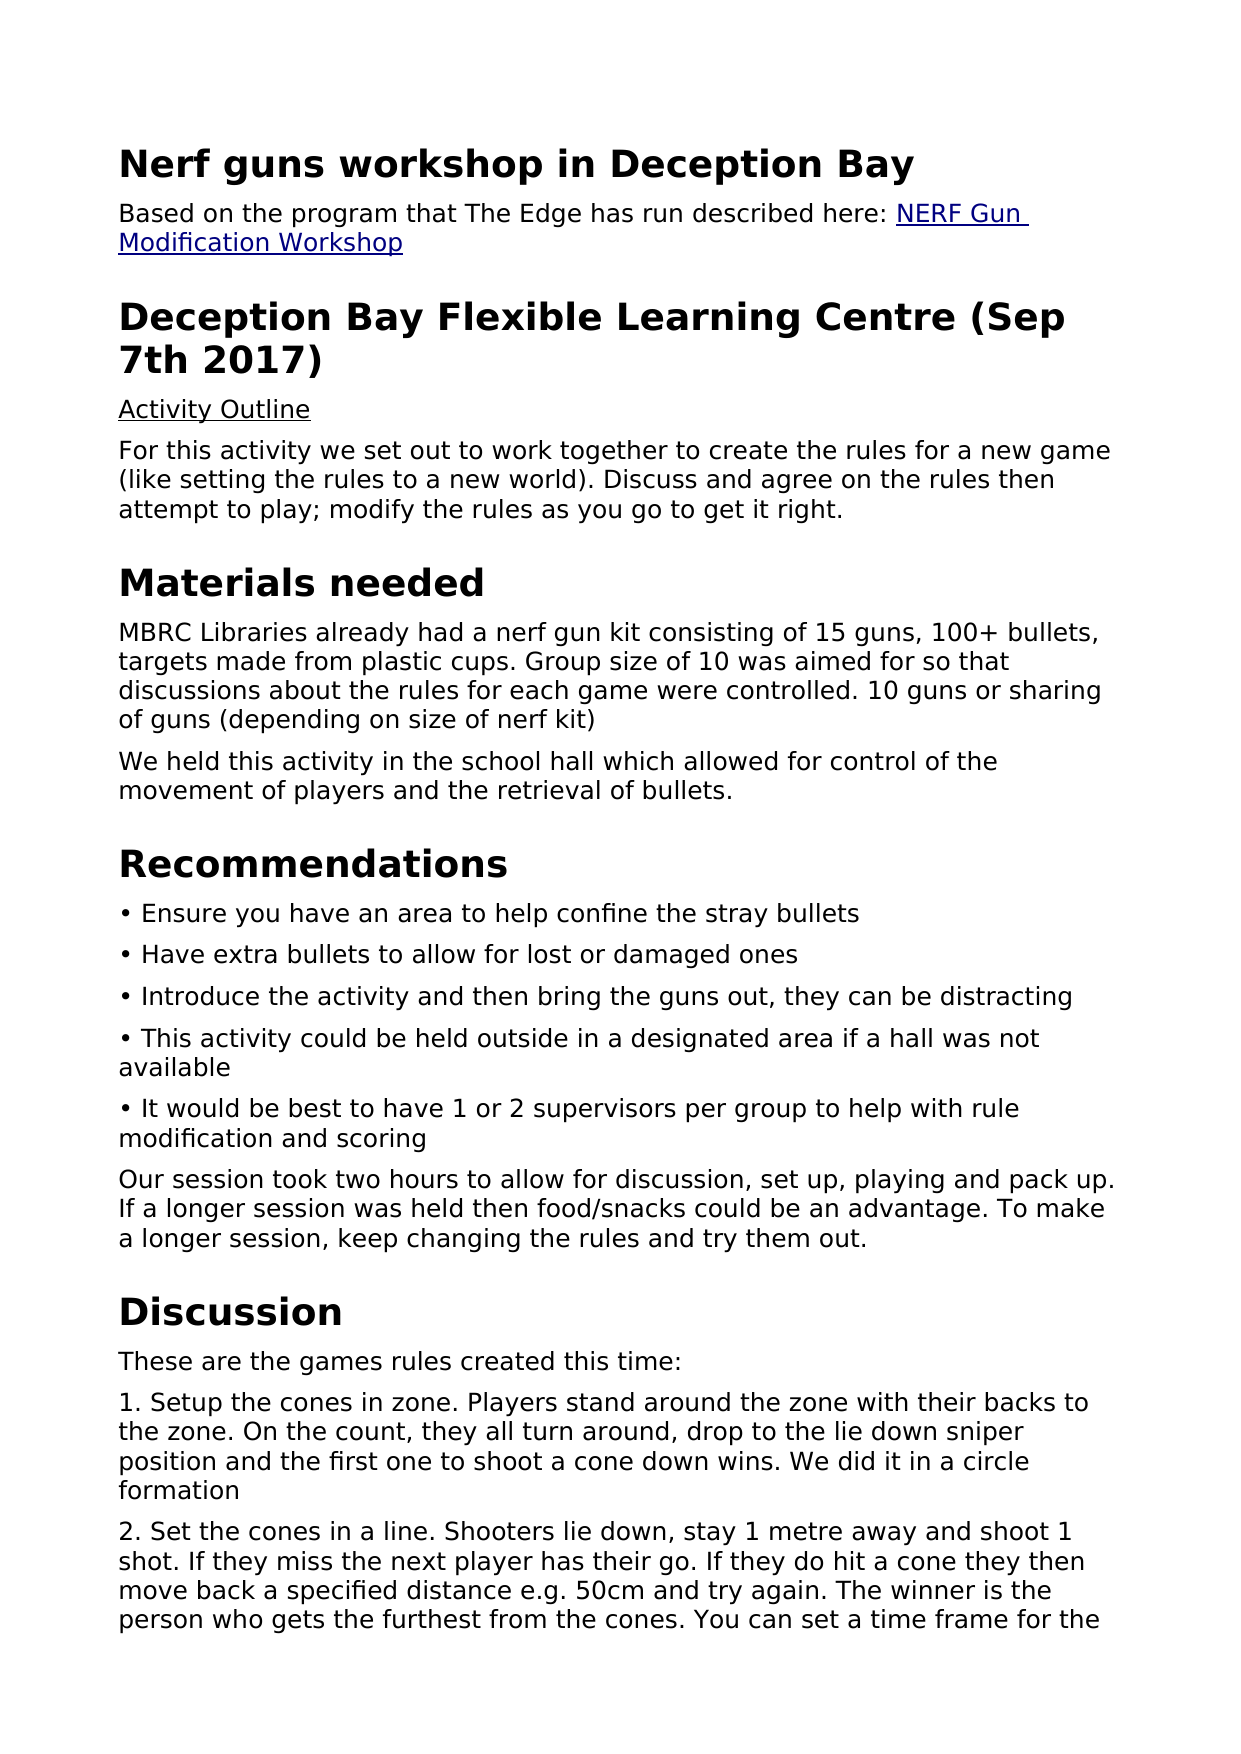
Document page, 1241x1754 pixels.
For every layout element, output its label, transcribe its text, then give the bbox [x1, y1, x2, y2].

subtitle Materials needed [118, 562, 1122, 605]
text MBRC Libraries already had a nerf gun kit consisting of 15 guns, 100+ bullets, targets made from plastic cups. Group size of 10 was aimed for so that discussions about the rules for each game were controlled. 10 guns or sharing of guns (depending on size of nerf kit) [118, 618, 1122, 734]
text • It would be best to have 1 or 2 supervisors per group to help with rule modification and scoring [118, 1095, 1122, 1153]
text For this activity we set out to work together to create the rules for a new game (like setting the rules to a new world). Discuss and agree on the rules then attempt to play; modify the rules as you go to get it right. [118, 437, 1122, 524]
text • Introduce the activity and then bring the guns out, they can be distracting [118, 982, 1122, 1011]
text Activity Outline [118, 395, 1122, 424]
text Based on the program that The Edge has run described here: NERF Gun Modification Workshop [118, 199, 1122, 258]
subtitle Deception Bay Flexible Learning Centre (Sep 7th 2017) [118, 295, 1122, 382]
text 2. Set the cones in a line. Shooters lie down, stay 1 metre away and shoot 1 shot. If they miss the next player has their go. If they do hit a cone they then move back a specified distance e.g. 50cm and try again. The winner is the person who gets the furthest from the cones. You can set a time frame for the [118, 1517, 1122, 1634]
subtitle Recommendations [118, 843, 1122, 886]
text • Ensure you have an area to help confine the stray bullets [118, 899, 1122, 928]
text We held this activity in the school hall which allowed for control of the movement of players and the retrieval of bullets. [118, 747, 1122, 805]
text • Have extra bullets to allow for lost or damaged ones [118, 941, 1122, 970]
subtitle Discussion [118, 1291, 1122, 1334]
text • This activity could be held outside in a designated area if a hall was not available [118, 1024, 1122, 1082]
subtitle Nerf guns workshop in Deception Bay [118, 143, 1122, 187]
text Our session took two hours to allow for discussion, set up, playing and pack up. If a longer session was held then food/snacks could be an advantage. To make a longer session, keep changing the rules and try them out. [118, 1166, 1122, 1253]
text 1. Setup the cones in zone. Players stand around the zone with their backs to the zone. On the count, they all turn around, drop to the lie down sniper position and the first one to shoot a cone down wins. We did it in a circle formation [118, 1388, 1122, 1505]
text These are the games rules created this time: [118, 1347, 1122, 1376]
